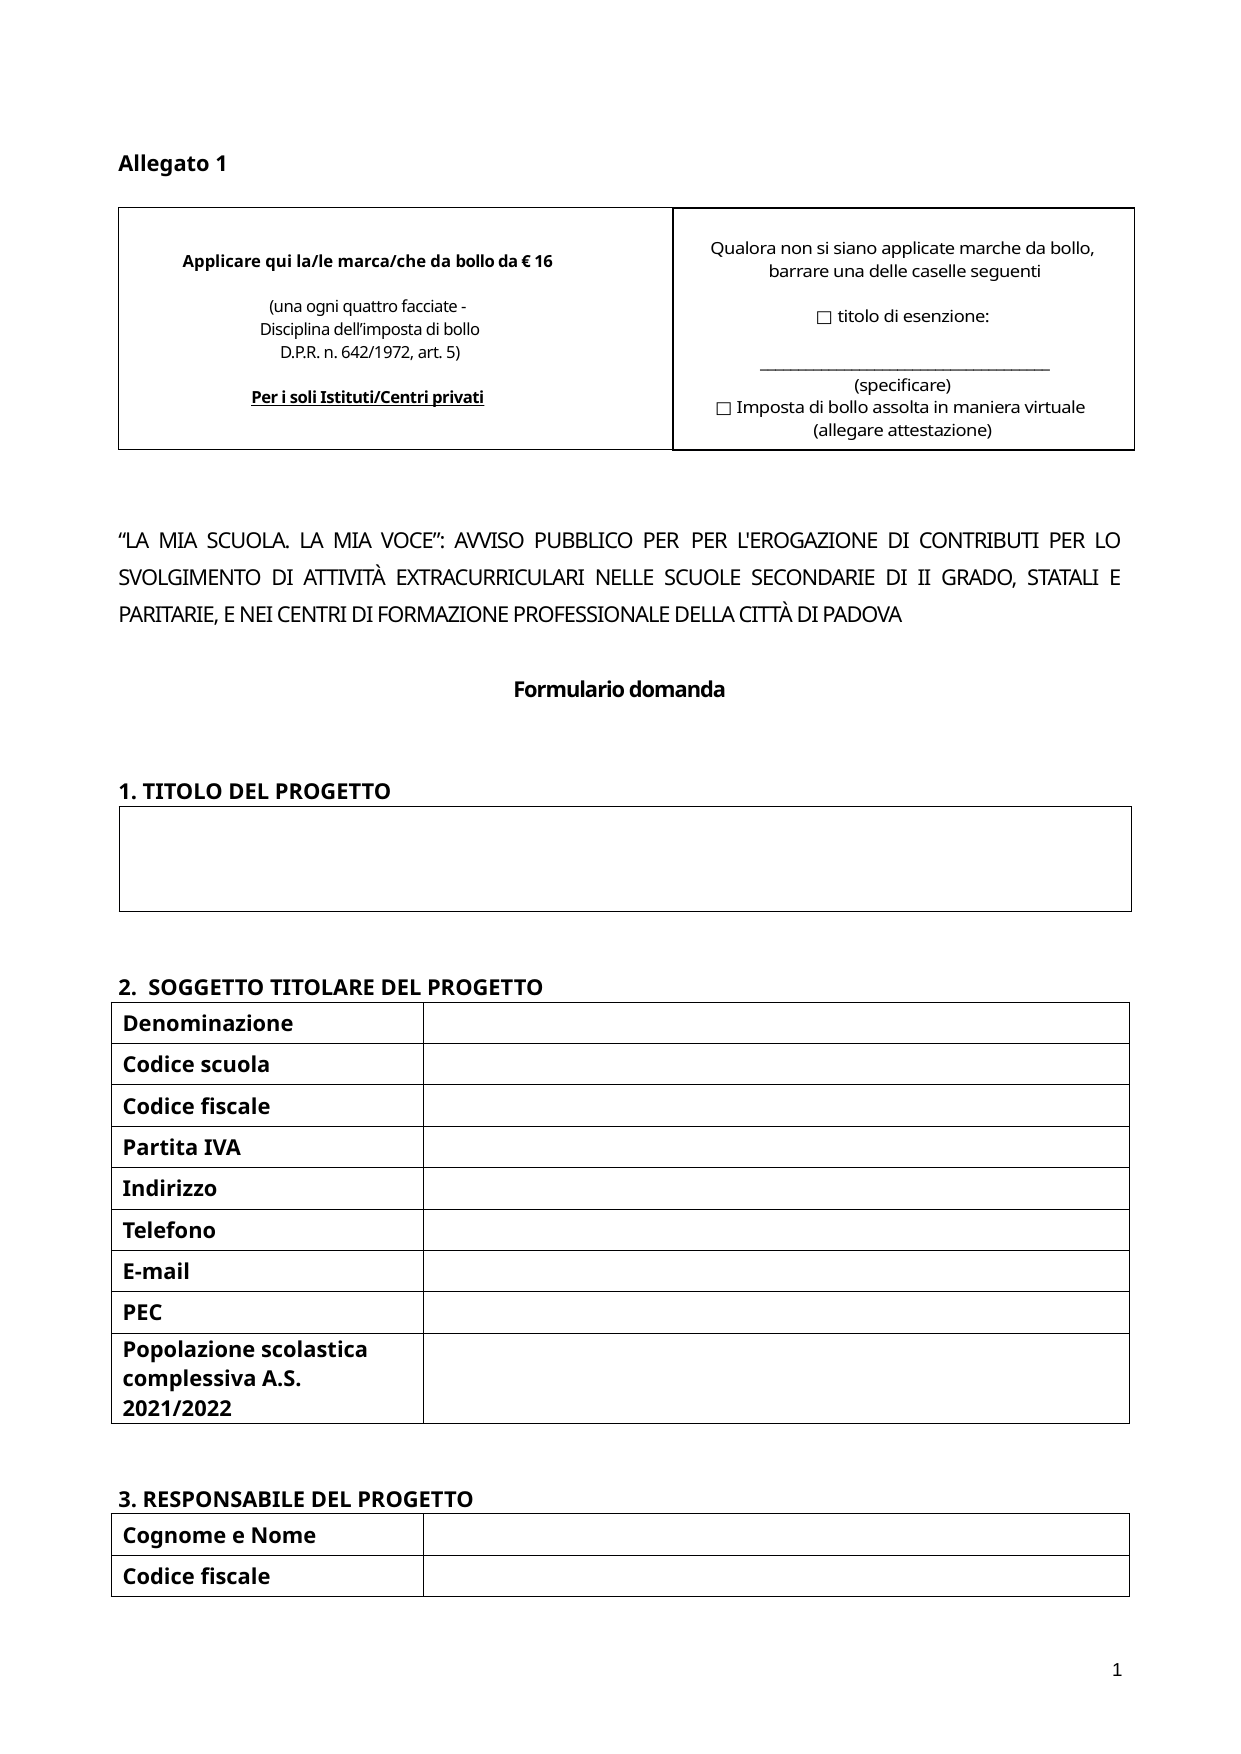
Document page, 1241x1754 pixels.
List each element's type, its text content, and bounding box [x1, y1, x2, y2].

table_cell Popolazione scolastica complessiva A.S. 2021/2022 [112, 1334, 423, 1423]
text “LA MIA SCUOLA. LA MIA VOCE”: AVVISO PUBBLICO PER PER L'EROGAZIONE DI CONTRIBUTI PER LO SVOLGIMENTO DI ATTIVITÀ EXTRACURRICULARI NELLE SCUOLE SECONDARIE DI II GRADO, STATALI E PARITARIE, E NEI CENTRI DI FORMAZIONE PROFESSIONALE DELLA CITTÀ DI PADOVA [118, 525, 1122, 629]
text 2. SOGGETTO TITOLARE DEL PROGETTO [118, 972, 1122, 1002]
table_cell [424, 1251, 1129, 1291]
table_cell [424, 1292, 1129, 1332]
table_header [424, 1514, 1129, 1555]
table_cell Telefono [112, 1210, 423, 1250]
table_cell [424, 1127, 1129, 1167]
table_cell Partita IVA [112, 1127, 423, 1167]
table_header Cognome e Nome [112, 1514, 423, 1555]
text Formulario domanda [118, 674, 1122, 703]
table_header Denominazione [112, 1003, 423, 1043]
table_header [424, 1003, 1129, 1043]
table_header Applicare qui la/le marca/che da bollo da € 16 (una ogni quattro facciate - Disciplina dell’imposta di bollo D.P.R. n. 642/1972, art. 5) Per i soli Istituti/Centri privati [119, 208, 620, 449]
table_cell [424, 1334, 1129, 1423]
table_cell E-mail [112, 1251, 423, 1291]
table_cell [424, 1210, 1129, 1250]
table_header Qualora non si siano applicate marche da bollo, barrare una delle caselle seguenti □ titolo di esenzione: ______________________________________ (specificare) □ Imposta di bollo assolta in maniera virtuale (allegare attestazione) [674, 209, 1134, 449]
table_cell Codice fiscale [112, 1085, 423, 1126]
table_cell [424, 1085, 1129, 1126]
table_cell Codice fiscale [112, 1556, 423, 1596]
table_cell [424, 1556, 1129, 1596]
table_cell PEC [112, 1292, 423, 1332]
text 3. RESPONSABILE DEL PROGETTO [118, 1483, 1122, 1513]
text Allegato 1 [118, 148, 1122, 177]
table_header [120, 807, 1131, 911]
table_header [620, 208, 672, 449]
table_cell Codice scuola [112, 1044, 423, 1084]
text 1. TITOLO DEL PROGETTO [118, 776, 1122, 806]
table_cell Indirizzo [112, 1168, 423, 1208]
table_cell [424, 1168, 1129, 1208]
table_cell [424, 1044, 1129, 1084]
